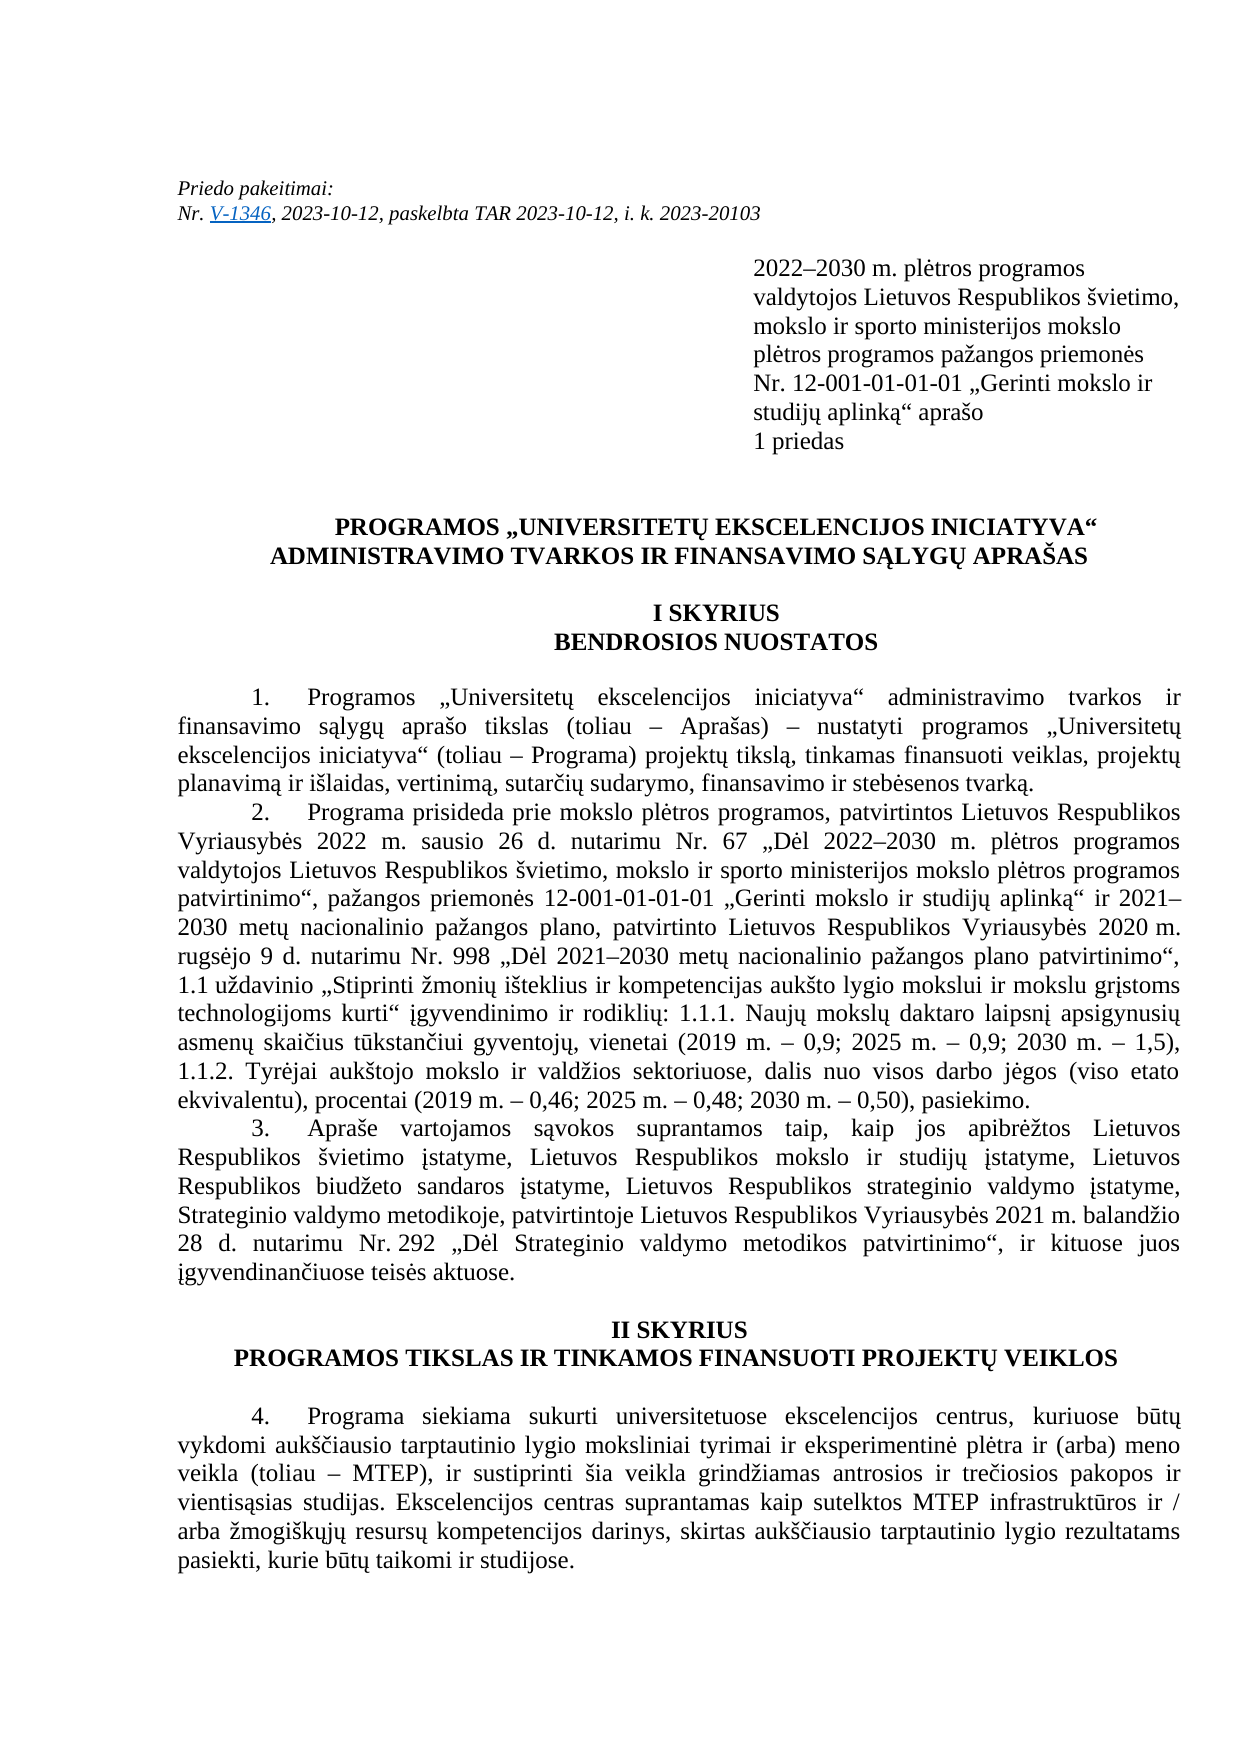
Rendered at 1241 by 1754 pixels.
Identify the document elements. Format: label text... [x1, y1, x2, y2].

text Nr. 12-001-01-01-01 „Gerinti mokslo ir [753, 368, 1181, 397]
text Priedo pakeitimai: [177, 176, 1181, 200]
subtitle II SKYRIUS [177, 1315, 1181, 1343]
text plėtros programos pažangos priemonės [753, 339, 1181, 368]
text 3. Apraše vartojamos sąvokos suprantamos taip, kaip jos apibrėžtos Lietuvos Respublikos švietimo įstatyme, Lietuvos Respublikos mokslo ir studijų įstatyme, Lietuvos Respublikos biudžeto sandaros įstatyme, Lietuvos Respublikos strateginio valdymo įstatyme, Strateginio valdymo metodikoje, patvirtintoje Lietuvos Respublikos Vyriausybės 2021 m. balandžio 28 d. nutarimu Nr. 292 „Dėl Strateginio valdymo metodikos patvirtinimo“, ir kituose juos įgyvendinančiuose teisės aktuose. [177, 1113, 1181, 1286]
text 4. Programa siekiama sukurti universitetuose ekscelencijos centrus, kuriuose būtų vykdomi aukščiausio tarptautinio lygio moksliniai tyrimai ir eksperimentinė plėtra ir (arba) meno veikla (toliau – MTEP), ir sustiprinti šia veikla grindžiamas antrosios ir trečiosios pakopos ir vientisąsias studijas. Ekscelencijos centras suprantamas kaip sutelktos MTEP infrastruktūros ir / arba žmogiškųjų resursų kompetencijos darinys, skirtas aukščiausio tarptautinio lygio rezultatams pasiekti, kurie būtų taikomi ir studijose. [177, 1401, 1181, 1573]
text Nr. V-1346, 2023-10-12, paskelbta TAR 2023-10-12, i. k. 2023-20103 [177, 200, 1181, 224]
text 1 priedas [177, 426, 1181, 454]
subtitle I SKYRIUS [177, 598, 1181, 627]
text valdytojos Lietuvos Respublikos švietimo, [753, 282, 1181, 311]
text mokslo ir sporto ministerijos mokslo [753, 311, 1181, 339]
subtitle PROGRAMOS TIKSLAS IR TINKAMOS FINANSUOTI PROJEKTŲ VEIKLOS [177, 1343, 1181, 1372]
subtitle PROGRAMOS „UNIVERSITETŲ EKSCELENCIJOS INICIATYVA“ ADMINISTRAVIMO TVARKOS IR FINANSAVIMO SĄLYGŲ APRAŠAS [177, 512, 1181, 569]
text 2. Programa prisideda prie mokslo plėtros programos, patvirtintos Lietuvos Respublikos Vyriausybės 2022 m. sausio 26 d. nutarimu Nr. 67 „Dėl 2022–2030 m. plėtros programos valdytojos Lietuvos Respublikos švietimo, mokslo ir sporto ministerijos mokslo plėtros programos patvirtinimo“, pažangos priemonės 12-001-01-01-01 „Gerinti mokslo ir studijų aplinką“ ir 2021–2030 metų nacionalinio pažangos plano, patvirtinto Lietuvos Respublikos Vyriausybės 2020 m. rugsėjo 9 d. nutarimu Nr. 998 „Dėl 2021–2030 metų nacionalinio pažangos plano patvirtinimo“, 1.1 uždavinio „Stiprinti žmonių išteklius ir kompetencijas aukšto lygio mokslui ir mokslu grįstoms technologijoms kurti“ įgyvendinimo ir rodiklių: 1.1.1. Naujų mokslų daktaro laipsnį apsigynusių asmenų skaičius tūkstančiui gyventojų, vienetai (2019 m. – 0,9; 2025 m. – 0,9; 2030 m. – 1,5), 1.1.2. Tyrėjai aukštojo mokslo ir valdžios sektoriuose, dalis nuo visos darbo jėgos (viso etato ekvivalentu), procentai (2019 m. – 0,46; 2025 m. – 0,48; 2030 m. – 0,50), pasiekimo. [177, 797, 1181, 1113]
text studijų aplinką“ aprašo [753, 397, 1181, 426]
subtitle BENDROSIOS NUOSTATOS [177, 627, 1181, 656]
text 1. Programos „Universitetų ekscelencijos iniciatyva“ administravimo tvarkos ir finansavimo sąlygų aprašo tikslas (toliau – Aprašas) – nustatyti programos „Universitetų ekscelencijos iniciatyva“ (toliau – Programa) projektų tikslą, tinkamas finansuoti veiklas, projektų planavimą ir išlaidas, vertinimą, sutarčių sudarymo, finansavimo ir stebėsenos tvarką. [177, 682, 1181, 797]
text 2022–2030 m. plėtros programos [753, 253, 1181, 282]
